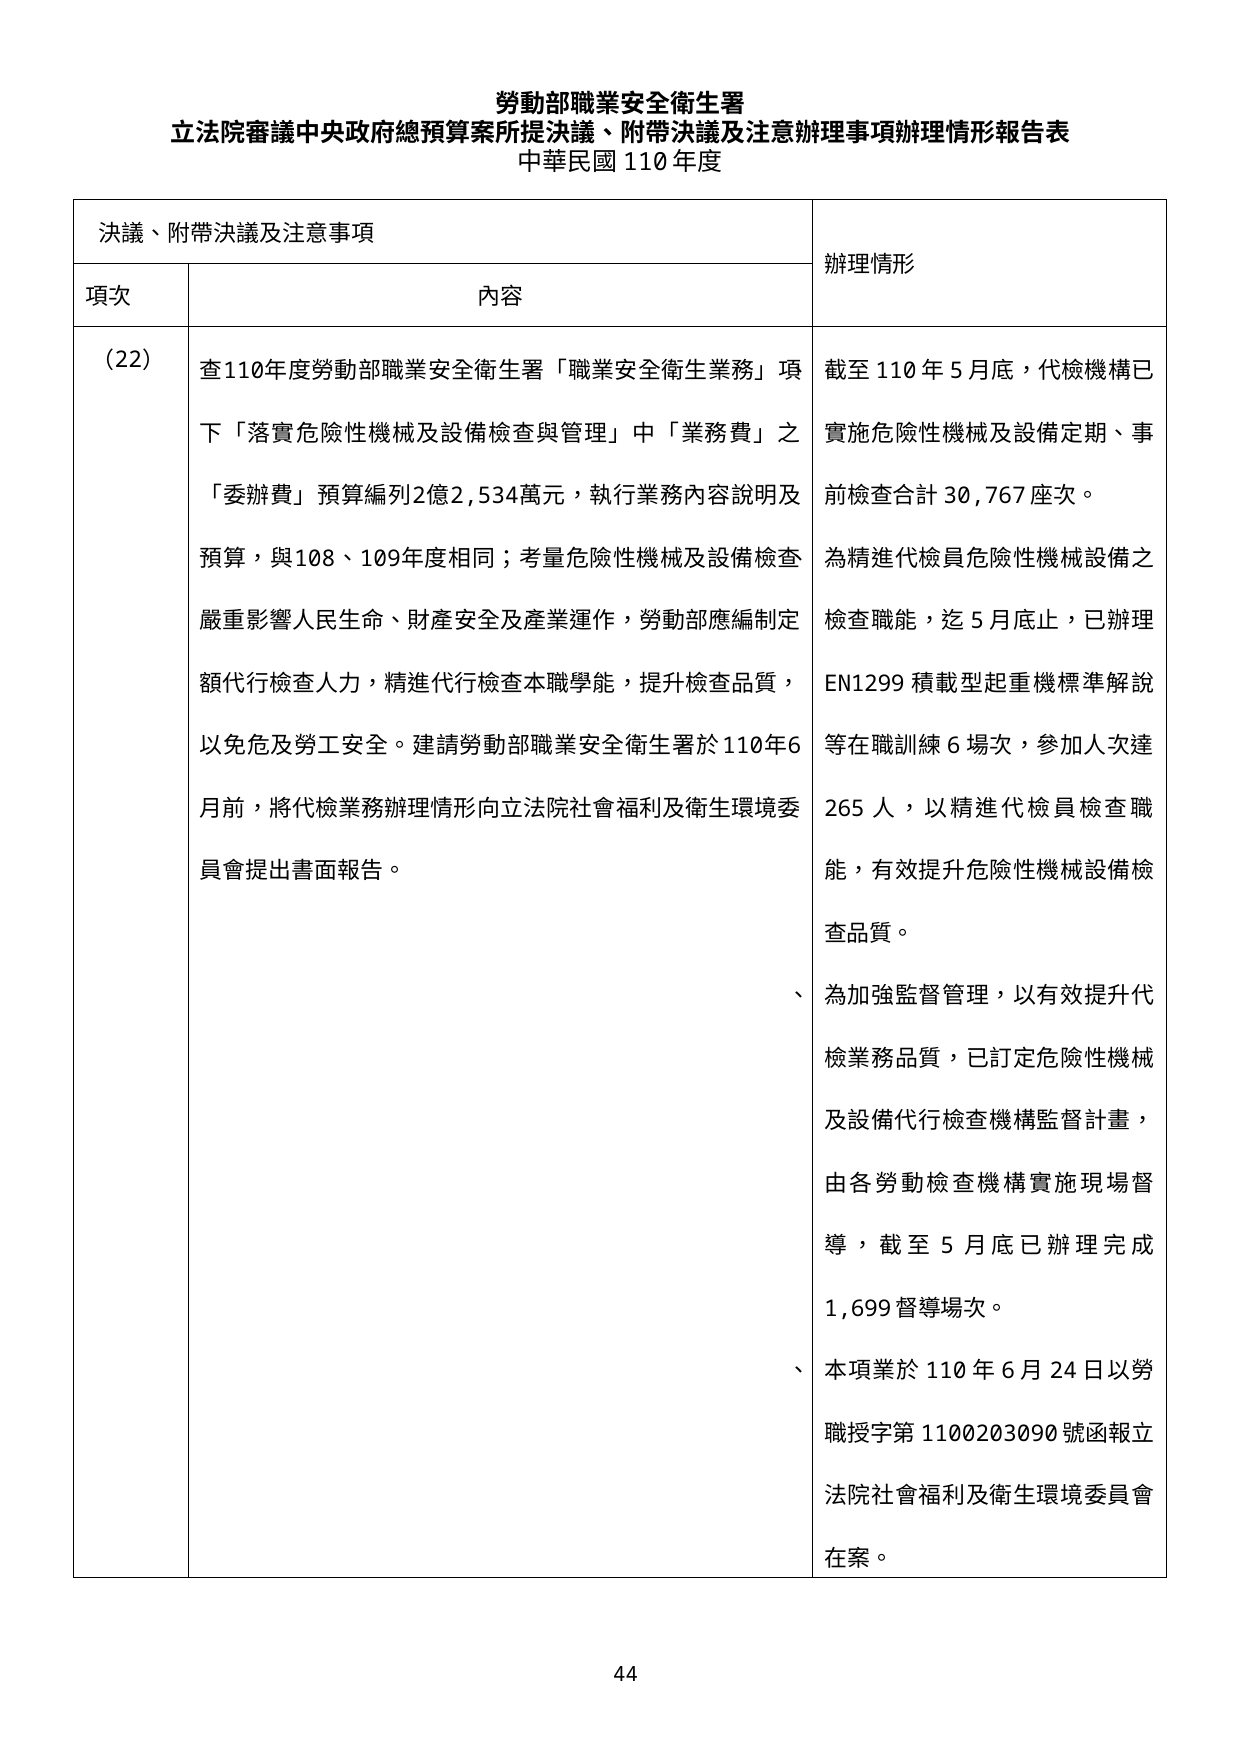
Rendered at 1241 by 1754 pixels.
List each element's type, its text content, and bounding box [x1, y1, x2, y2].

table_cell 內容 [189, 264, 812, 326]
table_header 決議、附帶決議及注意事項 [74, 200, 812, 262]
table_cell [74, 327, 188, 1577]
table_cell 截至110年5月底，代檢機構已實施危險性機械及設備定期、事前檢查合計30,767座次。 為精進代檢員危險性機械設備之檢查職能，迄5月底止，已辦理EN1299積載型起重機標準解說等在職訓練6場次，參加人次達265人，以精進代檢員檢查職能，有效提升危險性機械設備檢查品質。 為加強監督管理，以有效提升代檢業務品質，已訂定危險性機械及設備代行檢查機構監督計畫，由各勞動檢查機構實施現場督導，截至5月底已辦理完成1,699督導場次。 本項業於110年6月24日以勞職授字第1100203090號函報立法院社會福利及衛生環境委員會在案。 [813, 327, 1166, 1577]
table_cell 項次 [74, 264, 188, 326]
table_cell 查110年度勞動部職業安全衛生署「職業安全衛生業務」項下「落實危險性機械及設備檢查與管理」中「業務費」之「委辦費」預算編列2億2,534萬元，執行業務內容說明及預算，與108、109年度相同；考量危險性機械及設備檢查嚴重影響人民生命、財產安全及產業運作，勞動部應編制定額代行檢查人力，精進代行檢查本職學能，提升檢查品質，以免危及勞工安全。建請勞動部職業安全衛生署於110年6月前，將代檢業務辦理情形向立法院社會福利及衛生環境委員會提出書面報告。 [189, 327, 812, 1577]
table_header 辦理情形 [813, 200, 1166, 326]
